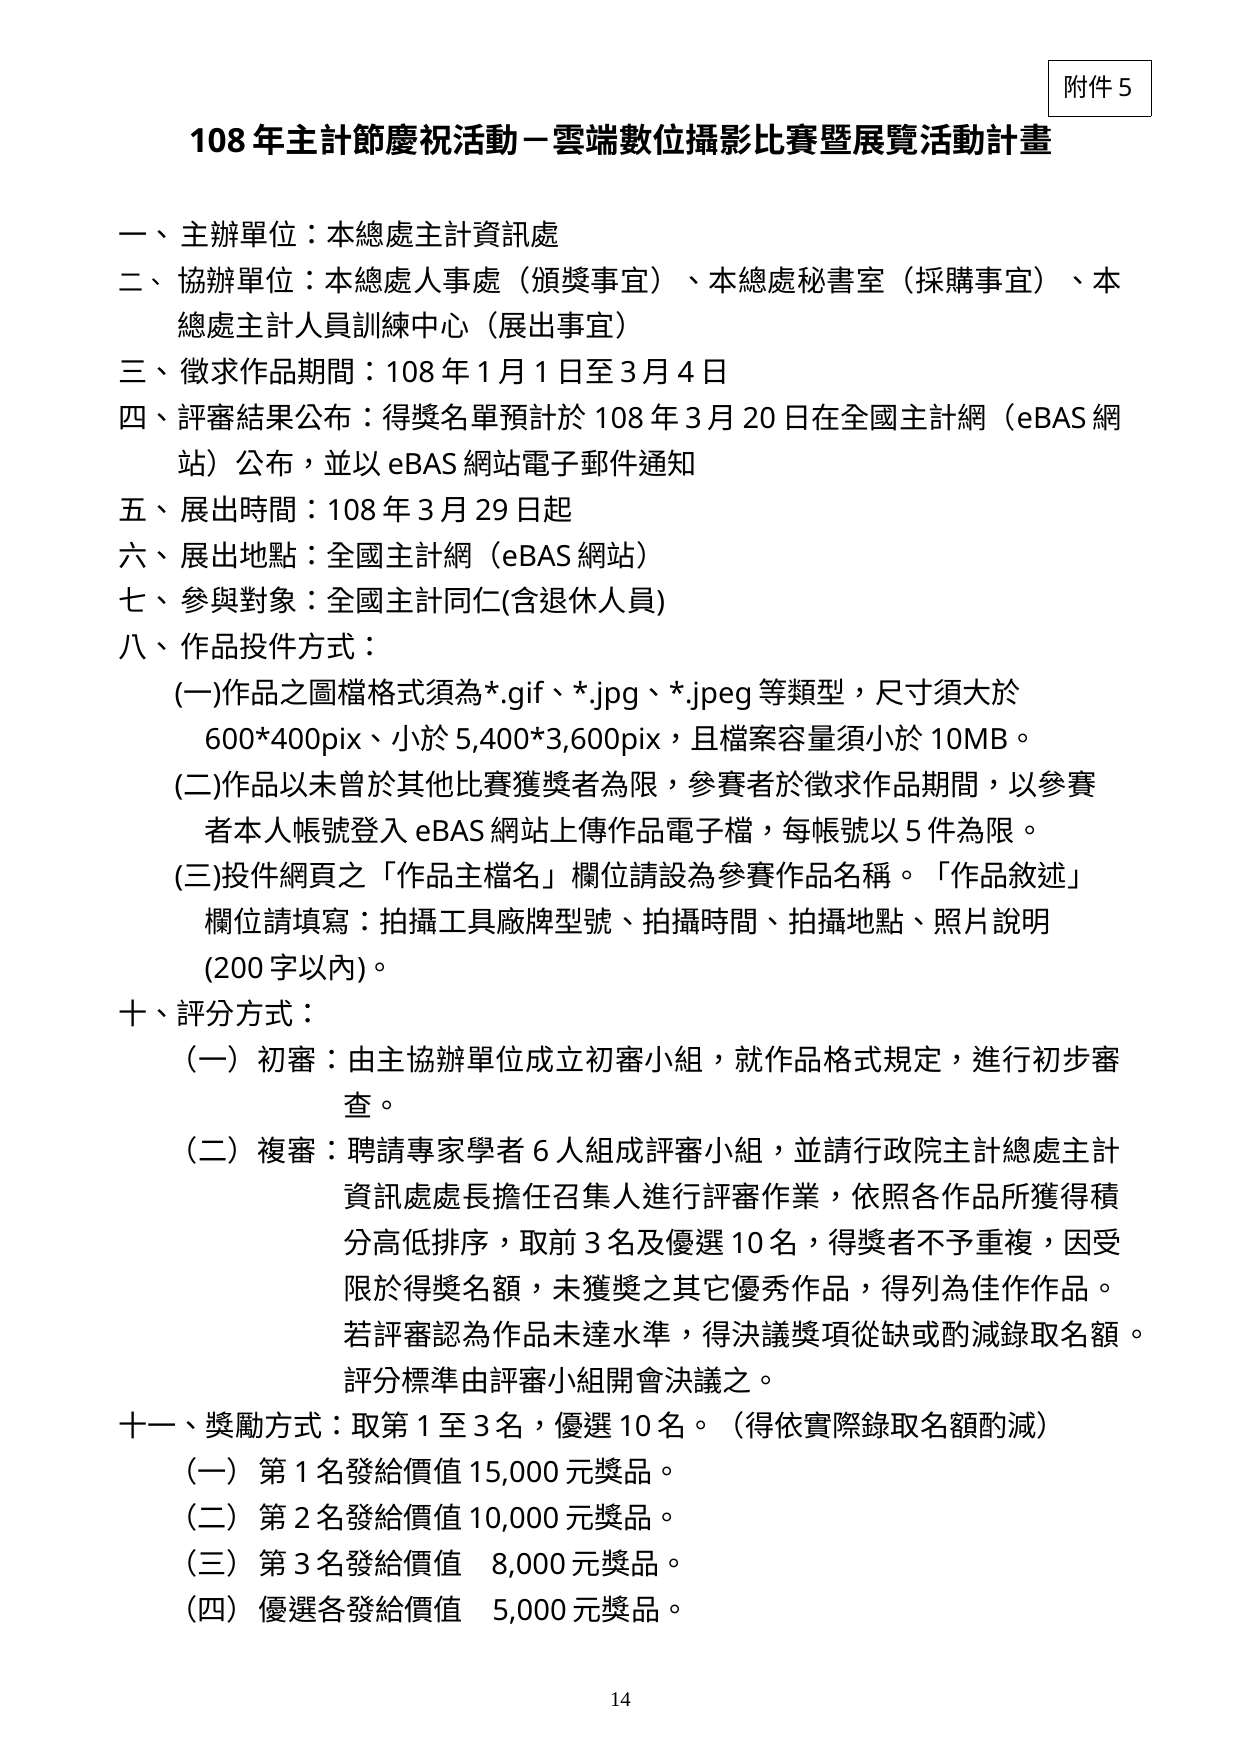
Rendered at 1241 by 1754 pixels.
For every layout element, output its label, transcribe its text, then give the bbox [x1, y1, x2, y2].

list (200字以內)。 [174, 942, 1122, 988]
list 作品投件方式： [118, 621, 1122, 667]
text 十、評分方式： [118, 988, 1122, 1033]
list 第2名發給價值10,000元獎品。 [168, 1492, 1122, 1538]
text 108年主計節慶祝活動－雲端數位攝影比賽暨展覽活動計畫 [118, 113, 1122, 163]
text 十一、獎勵方式：取第1至3名，優選10名。（得依實際錄取名額酌減） [118, 1400, 1122, 1446]
list (一)作品之圖檔格式須為*.gif、*.jpg、*.jpeg等類型，尺寸須大於 [174, 667, 1122, 713]
list 評審結果公布：得獎名單預計於108年3月20日在全國主計網（eBAS網站）公布，並以eBAS網站電子郵件通知 [118, 392, 1122, 483]
list 徵求作品期間：108年1月1日至3月4日 [118, 346, 1122, 392]
list (三)投件網頁之「作品主檔名」欄位請設為參賽作品名稱。「作品敘述」 [174, 850, 1122, 896]
list (二)作品以未曾於其他比賽獲獎者為限，參賽者於徵求作品期間，以參賽 [174, 758, 1122, 804]
list 第1名發給價值15,000元獎品。 [168, 1446, 1122, 1492]
list 參與對象：全國主計同仁(含退休人員) [118, 575, 1122, 621]
list 第3名發給價值 8,000元獎品。 [168, 1538, 1122, 1583]
list 優選各發給價值 5,000元獎品。 [168, 1583, 1122, 1629]
list 者本人帳號登入eBAS網站上傳作品電子檔，每帳號以5件為限。 [174, 804, 1122, 850]
list 展出地點：全國主計網（eBAS網站） [118, 529, 1122, 575]
list 主辦單位：本總處主計資訊處 [118, 208, 1122, 254]
list 600*400pix、小於5,400*3,600pix，且檔案容量須小於10MB。 [174, 713, 1122, 758]
list 協辦單位：本總處人事處（頒獎事宜）、本總處秘書室（採購事宜）、本總處主計人員訓練中心（展出事宜） [118, 254, 1122, 346]
text （二）複審：聘請專家學者6人組成評審小組，並請行政院主計總處主計資訊處處長擔任召集人進行評審作業，依照各作品所獲得積分高低排序，取前3名及優選10名，得獎者不予重複，因受限於得奬名額，未獲奬之其它優秀作品，得列為佳作作品。若評審認為作品未達水準，得決議獎項從缺或酌減錄取名額。評分標準由評審小組開會決議之。 [168, 1125, 1122, 1400]
text （一）初審：由主協辦單位成立初審小組，就作品格式規定，進行初步審查。 [168, 1033, 1122, 1125]
list 展出時間：108年3月29日起 [118, 483, 1122, 529]
list 欄位請填寫：拍攝工具廠牌型號、拍攝時間、拍攝地點、照片說明 [174, 896, 1122, 942]
text 附件5 [1063, 67, 1136, 103]
